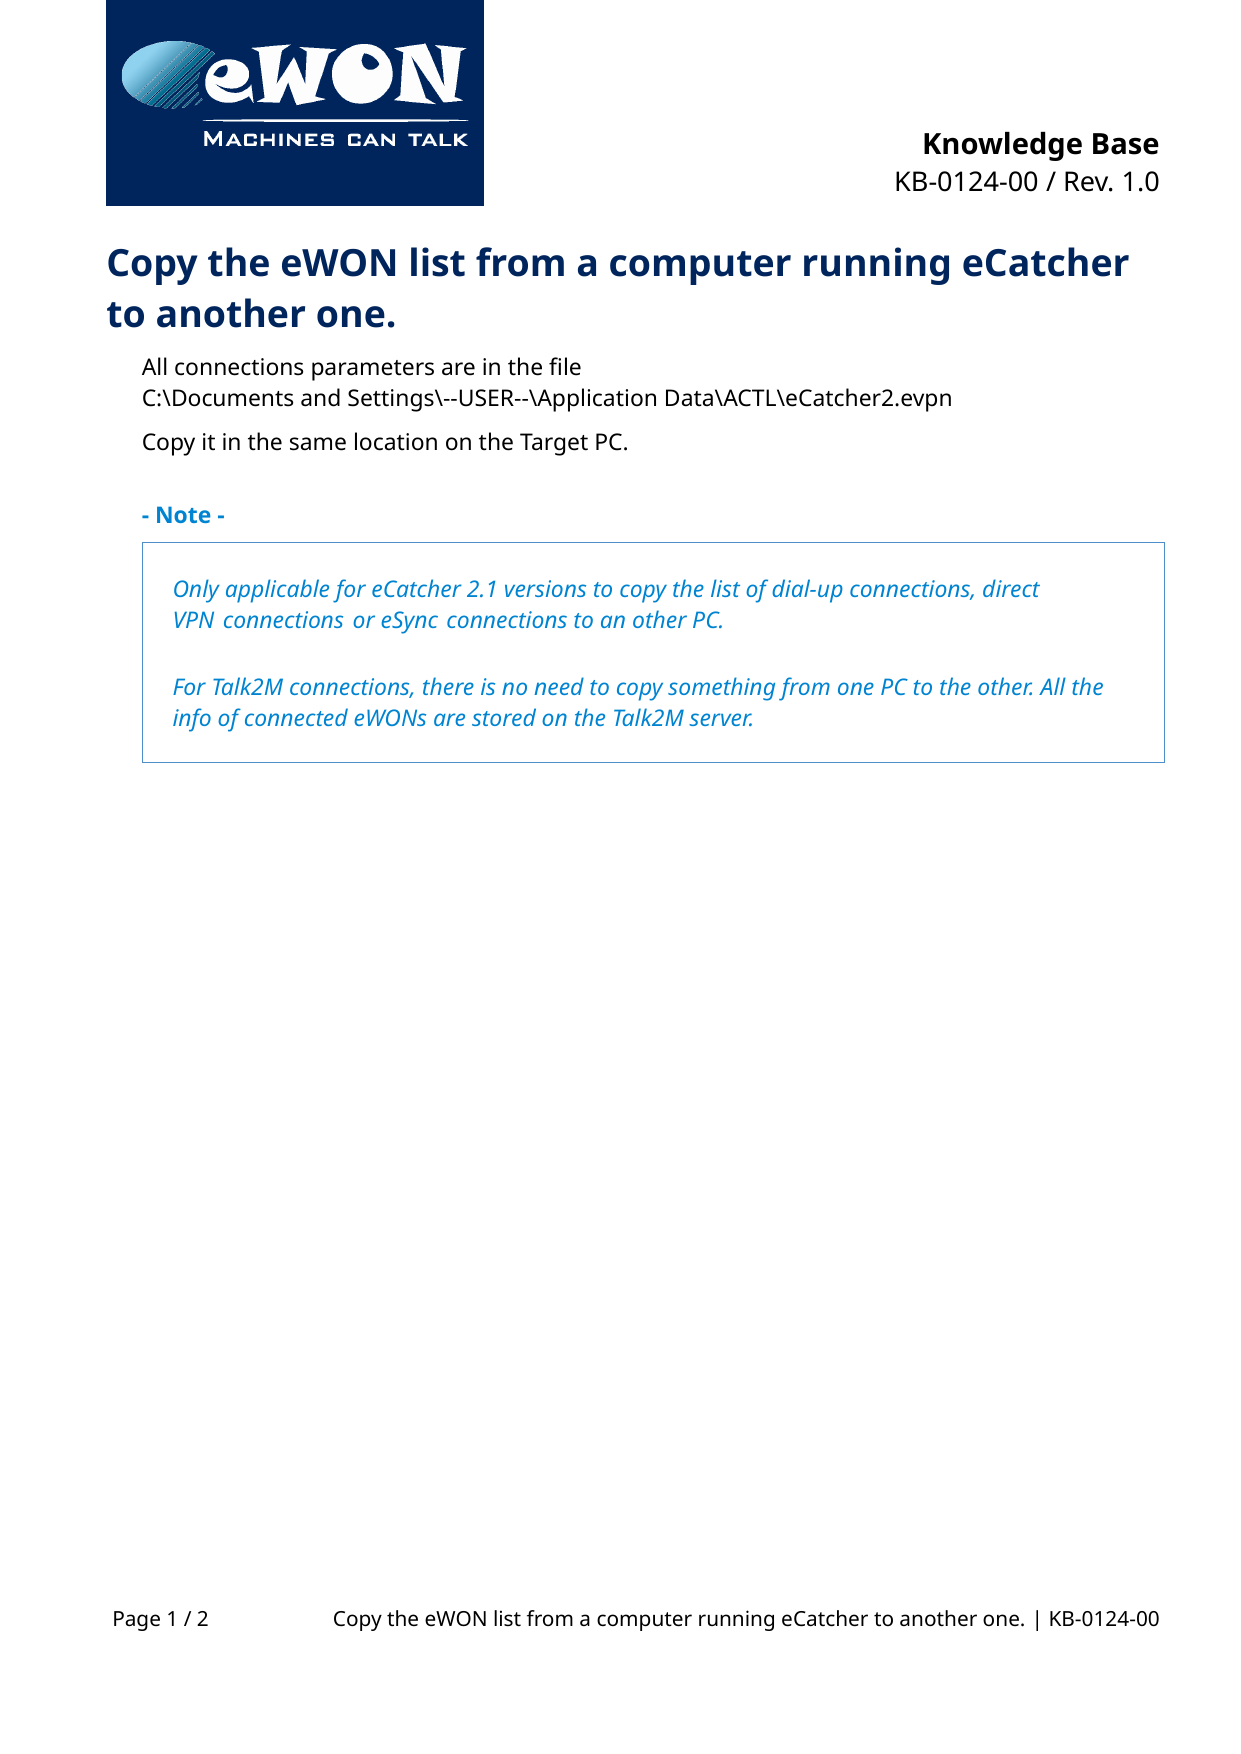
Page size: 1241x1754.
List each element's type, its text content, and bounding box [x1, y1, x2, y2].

picture [121, 41, 469, 146]
subtitle Copy the eWON list from a computer running eCatcher to another one. [106, 236, 1165, 338]
subtitle - Note - [142, 499, 1165, 530]
text For Talk2M connections, there is no need to copy something from one PC to the other. All the info of connected eWONs are stored on the Talk2M server. [143, 640, 1164, 762]
text All connections parameters are in the file C:\Documents and Settings\--USER--\Application Data\ACTL\eCatcher2.evpn [142, 351, 1165, 413]
text Copy it in the same location on the Target PC. [142, 426, 1165, 457]
text Only applicable for eCatcher 2.1 versions to copy the list of dial-up connections, direct VPN connections or eSync connections to an other PC. [143, 543, 1164, 635]
